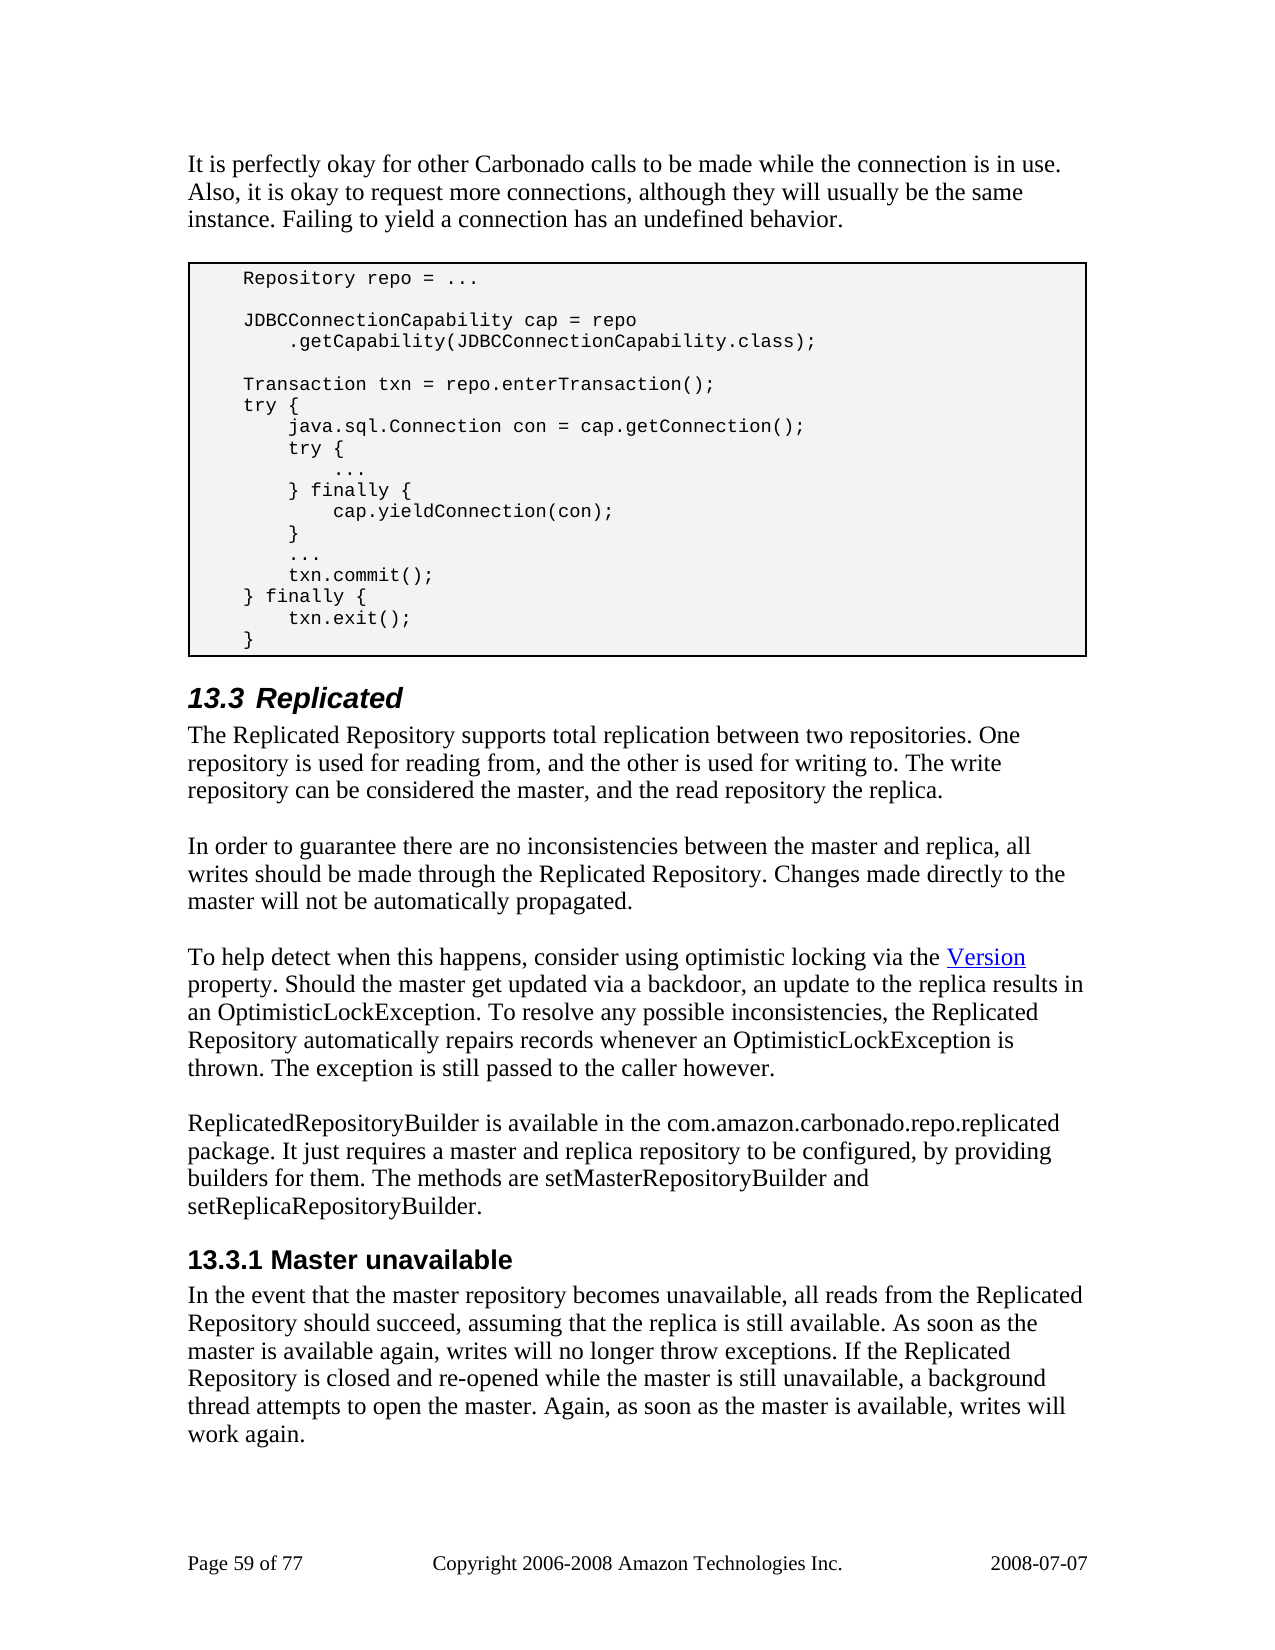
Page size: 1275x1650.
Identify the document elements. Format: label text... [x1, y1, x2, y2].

text txn.exit(); [190, 602, 1085, 623]
text } [190, 623, 1085, 655]
text Transaction txn = repo.enterTransaction(); [190, 368, 1085, 390]
text Repository repo = ... [190, 264, 1085, 283]
text java.sql.Connection con = cap.getConnection(); [190, 411, 1085, 432]
text } [190, 517, 1085, 538]
text } finally { [190, 581, 1085, 602]
text ... [190, 453, 1085, 475]
text txn.commit(); [190, 560, 1085, 581]
text ... [190, 538, 1085, 560]
subtitle Replicated [187, 682, 1087, 715]
text In the event that the master repository becomes unavailable, all reads from the Replicated Repository should succeed, assuming that the replica is still available. As soon as the master is available again, writes will no longer throw exceptions. If the Replicated Repository is closed and re-opened while the master is still unavailable, a background thread attempts to open the master. Again, as soon as the master is available, writes will work again. [187, 1281, 1087, 1448]
text try { [190, 432, 1085, 453]
text try { [190, 390, 1085, 411]
text ReplicatedRepositoryBuilder is available in the com.amazon.carbonado.repo.replicated package. It just requires a master and replica repository to be configured, by providing builders for them. The methods are setMasterRepositoryBuilder and setReplicaRepositoryBuilder. [187, 1109, 1087, 1220]
text The Replicated Repository supports total replication between two repositories. One repository is used for reading from, and the other is used for writing to. The write repository can be considered the master, and the read repository the replica. [187, 721, 1087, 804]
subtitle Master unavailable [187, 1245, 1087, 1275]
text To help detect when this happens, consider using optimistic locking via the Version property. Should the master get updated via a backdoor, an update to the replica results in an OptimisticLockException. To resolve any possible inconsistencies, the Replicated Repository automatically repairs records whenever an OptimisticLockException is thrown. The exception is still passed to the caller however. [187, 943, 1087, 1081]
text In order to guarantee there are no inconsistencies between the master and replica, all writes should be made through the Replicated Repository. Changes made directly to the master will not be automatically propagated. [187, 832, 1087, 915]
text JDBCConnectionCapability cap = repo [190, 305, 1085, 326]
text cap.yieldConnection(con); [190, 496, 1085, 517]
text .getCapability(JDBCConnectionCapability.class); [190, 326, 1085, 347]
text It is perfectly okay for other Carbonado calls to be made while the connection is in use. Also, it is okay to request more connections, although they will usually be the same instance. Failing to yield a connection has an undefined behavior. [187, 150, 1087, 233]
text } finally { [190, 475, 1085, 496]
